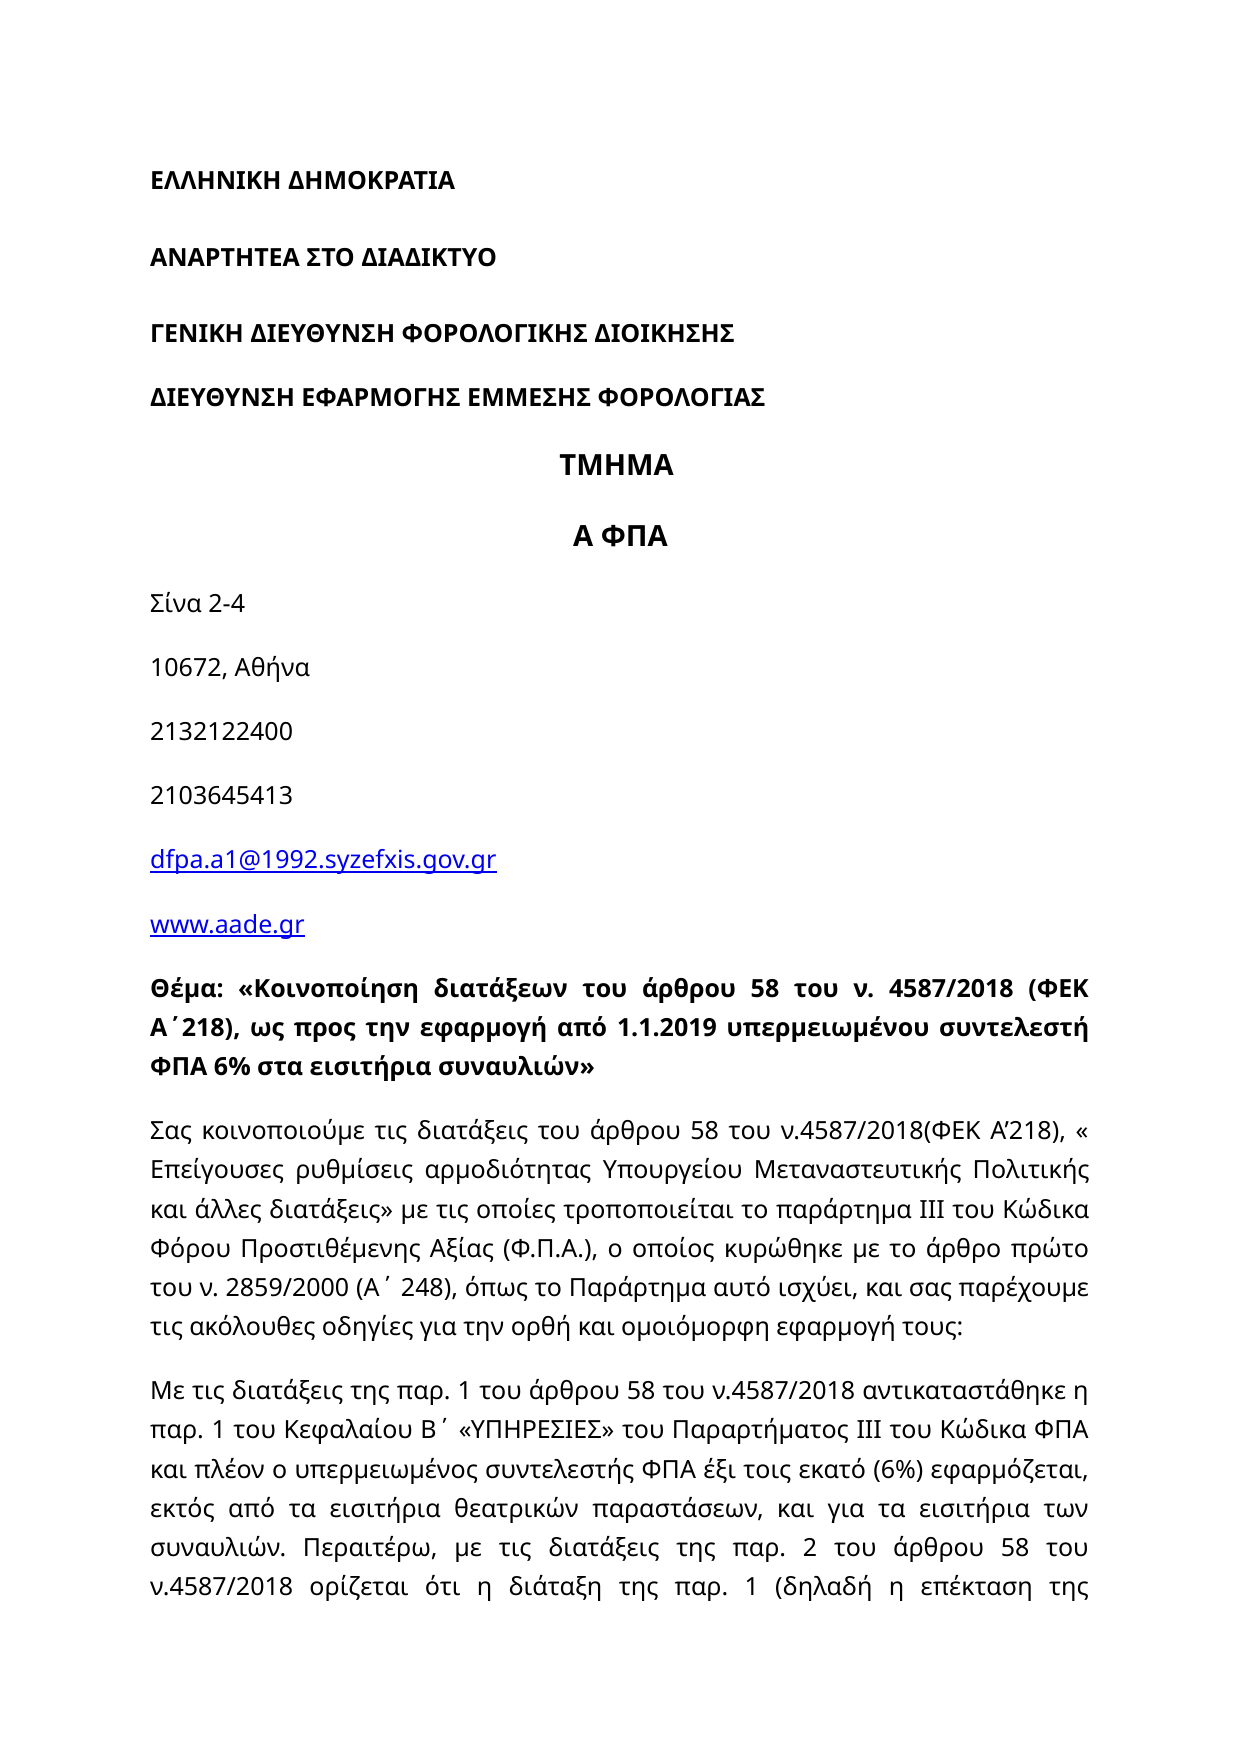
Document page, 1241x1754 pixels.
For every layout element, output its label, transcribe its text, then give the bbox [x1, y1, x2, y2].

subtitle ΤΜΗΜΑ [150, 444, 1090, 484]
text www.aade.gr [150, 906, 1090, 940]
title ΑΝΑΡΤΗΤΕΑ ΣΤΟ ΔΙΑΔΙΚΤΥΟ [150, 239, 1090, 273]
text 2103645413 [150, 778, 1090, 812]
text Σίνα 2-4 [150, 585, 1090, 619]
subtitle Α ΦΠΑ [150, 515, 1090, 554]
title ΕΛΛΗΝΙΚΗ ΔΗΜΟΚΡΑΤΙΑ [150, 162, 1090, 197]
text ΔΙΕΥΘΥΝΣΗ ΕΦΑΡΜΟΓΗΣ ΕΜΜΕΣΗΣ ΦΟΡΟΛΟΓΙΑΣ [150, 380, 1090, 414]
text Σας κοινοποιούμε τις διατάξεις του άρθρου 58 του ν.4587/2018(ΦΕΚ Α’218), « Επείγουσες ρυθμίσεις αρμοδιότητας Υπουργείου Μεταναστευτικής Πολιτικής και άλλες διατάξεις» με τις οποίες τροποποιείται το παράρτημα ΙΙΙ του Κώδικα Φόρου Προστιθέμενης Αξίας (Φ.Π.Α.), ο οποίος κυρώθηκε με το άρθρο πρώτο του ν. 2859/2000 (Α΄ 248), όπως το Παράρτημα αυτό ισχύει, και σας παρέχουμε τις ακόλουθες οδηγίες για την ορθή και ομοιόμορφη εφαρμογή τους: [150, 1113, 1090, 1343]
text 10672, Αθήνα [150, 649, 1090, 684]
text Με τις διατάξεις της παρ. 1 του άρθρου 58 του ν.4587/2018 αντικαταστάθηκε η παρ. 1 του Κεφαλαίου Β΄ «ΥΠΗΡΕΣΙΕΣ» του Παραρτήματος III του Κώδικα ΦΠΑ και πλέον ο υπερμειωμένος συντελεστής ΦΠΑ έξι τοις εκατό (6%) εφαρμόζεται, εκτός από τα εισιτήρια θεατρικών παραστάσεων, και για τα εισιτήρια των συναυλιών. Περαιτέρω, με τις διατάξεις της παρ. 2 του άρθρου 58 του ν.4587/2018 ορίζεται ότι η διάταξη της παρ. 1 (δηλαδή η επέκταση της [150, 1373, 1090, 1603]
text dfpa.a1@1992.syzefxis.gov.gr [150, 842, 1090, 876]
text ΓΕΝΙΚΗ ΔΙΕΥΘΥΝΣΗ ΦΟΡΟΛΟΓΙΚΗΣ ΔΙΟΙΚΗΣΗΣ [150, 316, 1090, 350]
text Θέμα: «Κοινοποίηση διατάξεων του άρθρου 58 του ν. 4587/2018 (ΦΕΚ Α΄218), ως προς την εφαρμογή από 1.1.2019 υπερμειωμένου συντελεστή ΦΠΑ 6% στα εισιτήρια συναυλιών» [150, 970, 1090, 1083]
text 2132122400 [150, 714, 1090, 748]
